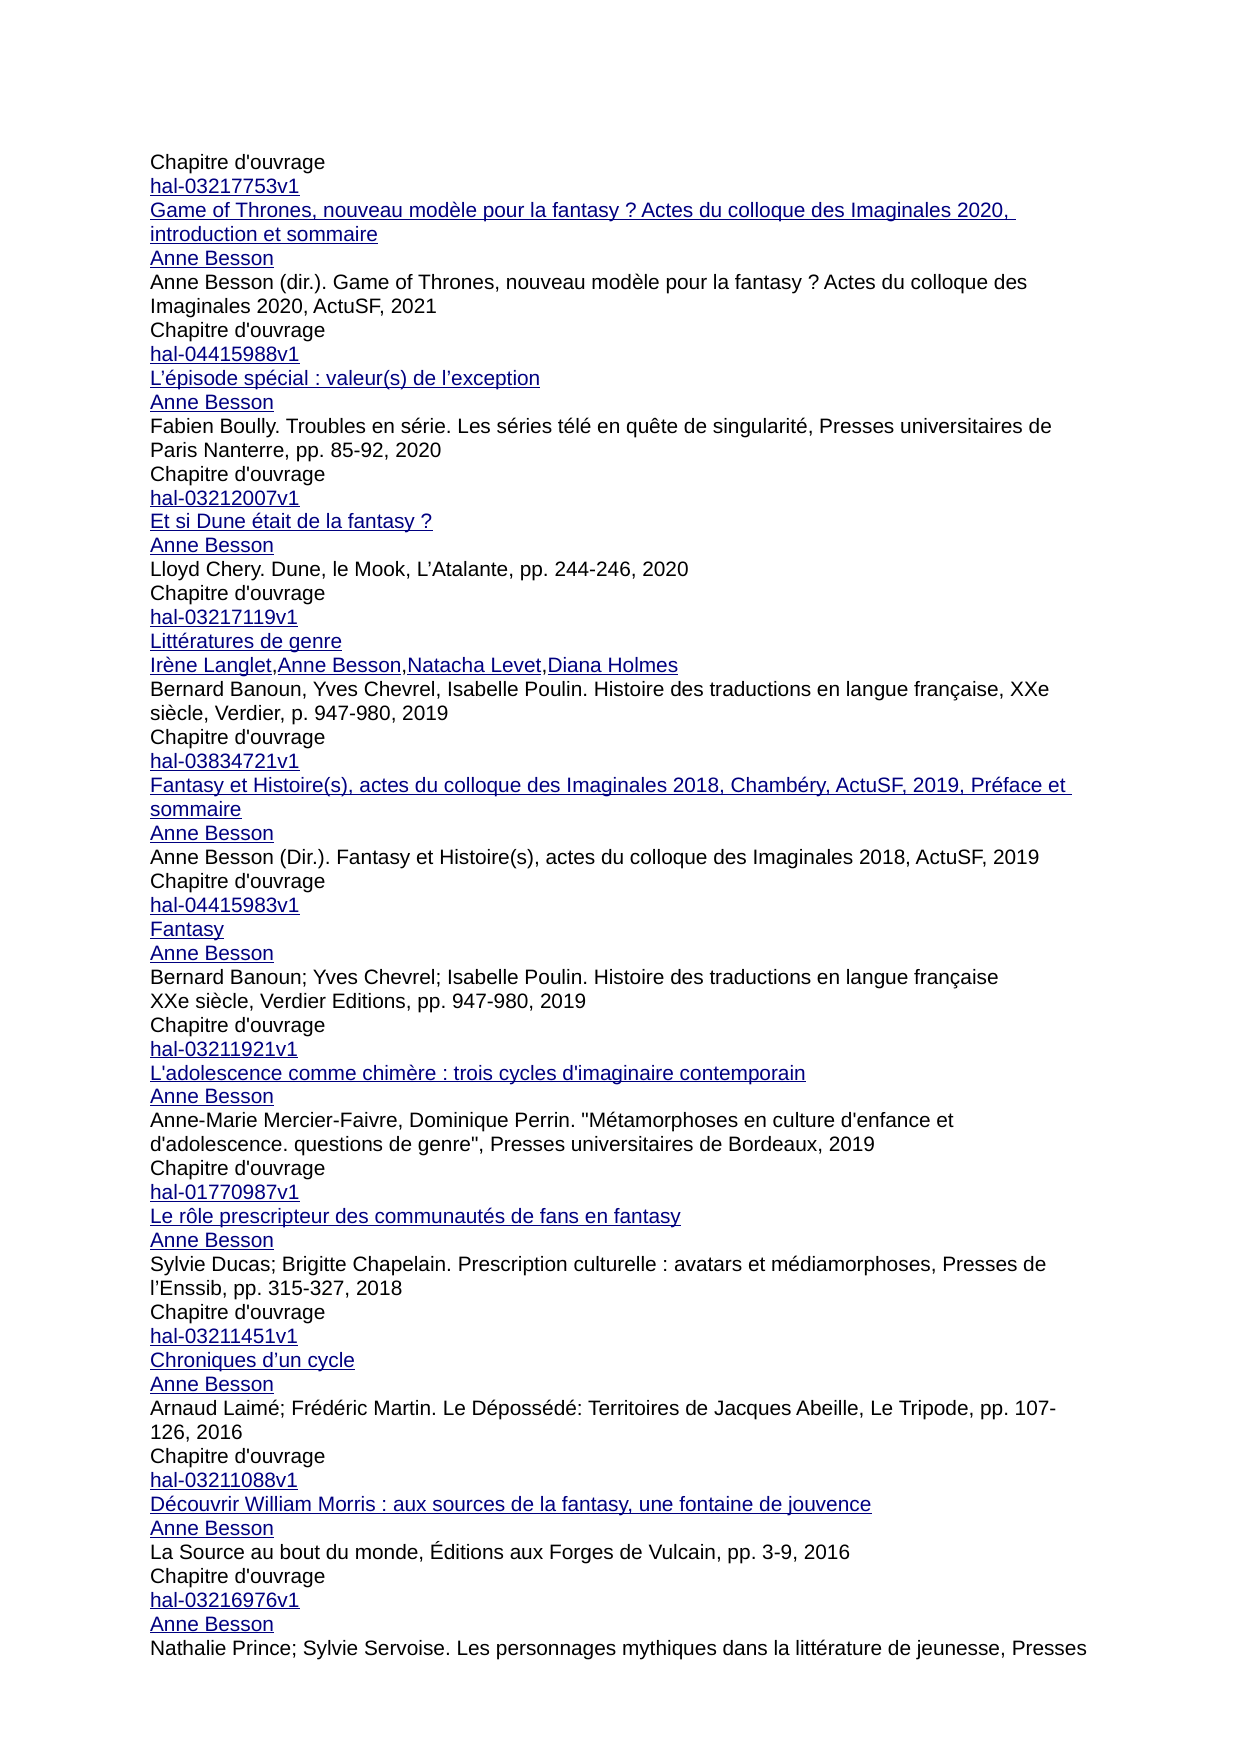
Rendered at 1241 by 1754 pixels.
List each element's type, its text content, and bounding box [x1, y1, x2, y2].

table_cell Chapitre d'ouvrage hal-03217753v1 [150, 150, 1090, 198]
table_cell L’épisode spécial : valeur(s) de l’exception Anne Besson Fabien Boully. Troubles en série. Les séries télé en quête de singularité, Presses universitaires de Paris Nanterre, pp. 85-92, 2020 Chapitre d'ouvrage hal-03212007v1 [150, 366, 1090, 509]
table_cell Et si Dune était de la fantasy ? Anne Besson Lloyd Chery. Dune, le Mook, L’Atalante, pp. 244-246, 2020 Chapitre d'ouvrage hal-03217119v1 [150, 509, 1090, 629]
table_cell Le rôle prescripteur des communautés de fans en fantasy Anne Besson Sylvie Ducas; Brigitte Chapelain. Prescription culturelle : avatars et médiamorphoses, Presses de l’Enssib, pp. 315-327, 2018 Chapitre d'ouvrage hal-03211451v1 [150, 1204, 1090, 1348]
table_cell Fantasy Anne Besson Bernard Banoun; Yves Chevrel; Isabelle Poulin. Histoire des traductions en langue française XXe siècle, Verdier Editions, pp. 947-980, 2019 Chapitre d'ouvrage hal-03211921v1 [150, 917, 1090, 1060]
table_cell Découvrir William Morris : aux sources de la fantasy, une fontaine de jouvence Anne Besson La Source au bout du monde, Éditions aux Forges de Vulcain, pp. 3-9, 2016 Chapitre d'ouvrage hal-03216976v1 [150, 1492, 1090, 1611]
table_cell Chroniques d’un cycle Anne Besson Arnaud Laimé; Frédéric Martin. Le Dépossédé: Territoires de Jacques Abeille, Le Tripode, pp. 107-126, 2016 Chapitre d'ouvrage hal-03211088v1 [150, 1348, 1090, 1492]
table_cell L'adolescence comme chimère : trois cycles d'imaginaire contemporain Anne Besson Anne-Marie Mercier-Faivre, Dominique Perrin. "Métamorphoses en culture d'enfance et d'adolescence. questions de genre", Presses universitaires de Bordeaux, 2019 Chapitre d'ouvrage hal-01770987v1 [150, 1060, 1090, 1204]
table_cell Littératures de genre Irène Langlet,Anne Besson,Natacha Levet,Diana Holmes Bernard Banoun, Yves Chevrel, Isabelle Poulin. Histoire des traductions en langue française, XXe siècle, Verdier, p. 947-980, 2019 Chapitre d'ouvrage hal-03834721v1 [150, 629, 1090, 773]
table_cell Fantasy et Histoire(s), actes du colloque des Imaginales 2018, Chambéry, ActuSF, 2019, Préface et sommaire Anne Besson Anne Besson (Dir.). Fantasy et Histoire(s), actes du colloque des Imaginales 2018, ActuSF, 2019 Chapitre d'ouvrage hal-04415983v1 [150, 773, 1090, 917]
table_cell Les “versions jeunes” de personnages littéraires mythiques : un principe de déclinaison Anne Besson Nathalie Prince; Sylvie Servoise. Les personnages mythiques dans la littérature de jeunesse, Presses universitaires de Rennes, pp. 195-204, 2015, Interférences, ⟨10.4000/books.pur.52307⟩ Chapitre d'ouvrage hal-03211000v1 [150, 1611, 1090, 1659]
table_cell Game of Thrones, nouveau modèle pour la fantasy ? Actes du colloque des Imaginales 2020, introduction et sommaire Anne Besson Anne Besson (dir.). Game of Thrones, nouveau modèle pour la fantasy ? Actes du colloque des Imaginales 2020, ActuSF, 2021 Chapitre d'ouvrage hal-04415988v1 [150, 198, 1090, 366]
